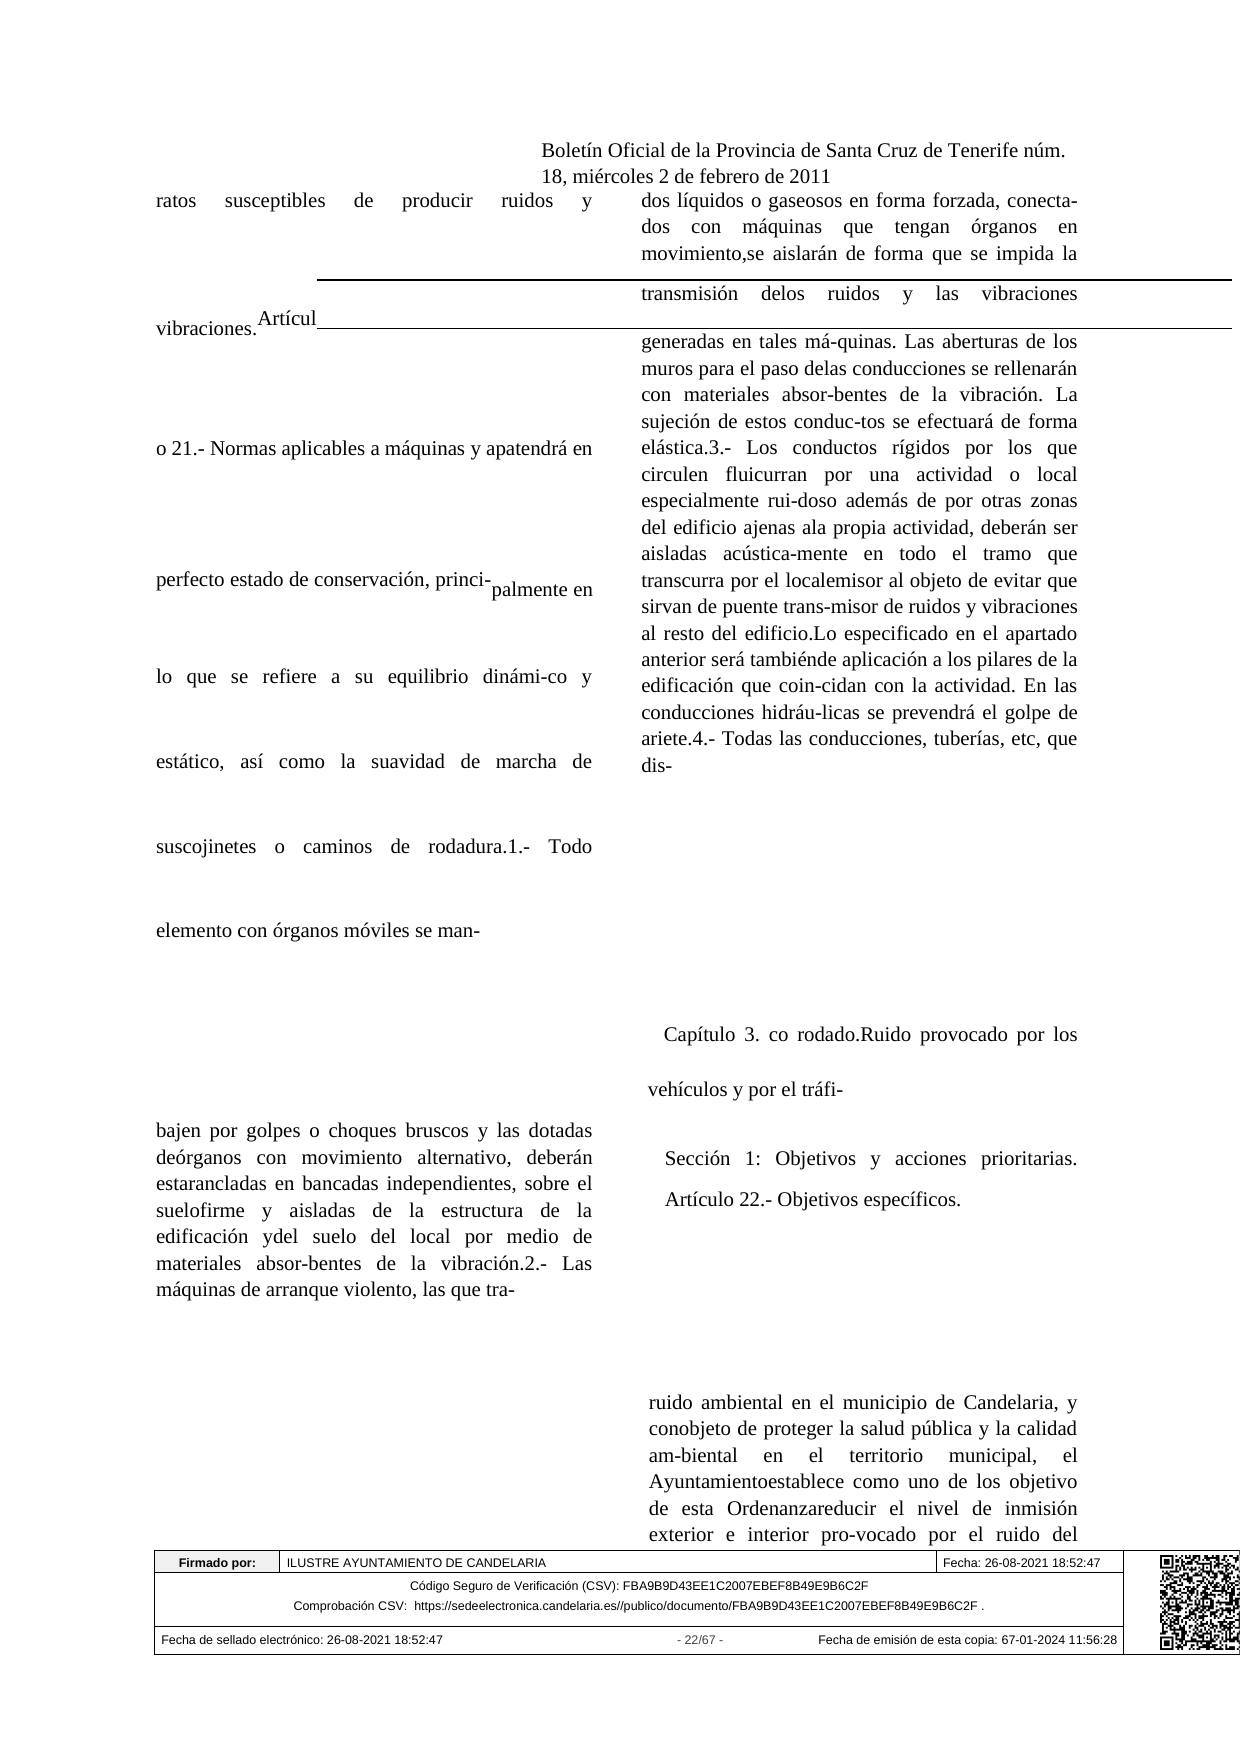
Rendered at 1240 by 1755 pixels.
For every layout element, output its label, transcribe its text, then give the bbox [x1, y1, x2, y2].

text Capítulo 3. co rodado.Ruido provocado por los vehículos y por el tráfi- [648, 1022, 1078, 1101]
text ratos susceptibles de producir ruidos y vibraciones.Artículo 21.- Normas aplicables a máquinas y apatendrá en perfecto estado de conservación, princi-palmente en lo que se refiere a su equilibrio dinámi-co y estático, así como la suavidad de marcha de suscojinetes o caminos de rodadura.1.- Todo elemento con órganos móviles se man- [156, 188, 593, 942]
text dos líquidos o gaseosos en forma forzada, conecta-dos con máquinas que tengan órganos en movimiento,se aislarán de forma que se impida la [641, 188, 1078, 279]
text generadas en tales má-quinas. Las aberturas de los muros para el paso delas conducciones se rellenarán con materiales absor-bentes de la vibración. La sujeción de estos conduc-tos se efectuará de forma elástica.3.- Los conductos rígidos por los que circulen fluicurran por una actividad o local especialmente rui-doso además de por otras zonas del edificio ajenas ala propia actividad, deberán ser aisladas acústica-mente en todo el tramo que transcurra por el localemisor al objeto de evitar que sirvan de puente trans-misor de ruidos y vibraciones al resto del edificio.Lo especificado en el apartado anterior será tambiénde aplicación a los pilares de la edificación que coin-cidan con la actividad. En las conducciones hidráu-licas se prevendrá el golpe de ariete.4.- Todas las conducciones, tuberías, etc, que dis- [641, 329, 1078, 777]
text ruido ambiental en el municipio de Candelaria, y conobjeto de proteger la salud pública y la calidad am-biental en el territorio municipal, el Ayuntamientoestablece como uno de los objetivo de esta Ordenanzareducir el nivel de inmisión exterior e interior pro-vocado por el ruido del [649, 1390, 1078, 1546]
text Sección 1: Objetivos y acciones prioritarias. Artículo 22.- Objetivos específicos. [664, 1146, 1078, 1211]
text bajen por golpes o choques bruscos y las dotadas deórganos con movimiento alternativo, deberán estarancladas en bancadas independientes, sobre el suelofirme y aisladas de la estructura de la edificación ydel suelo del local por medio de materiales absor-bentes de la vibración.2.- Las máquinas de arranque violento, las que tra- [156, 1118, 593, 1301]
text transmisión delos ruidos y las vibraciones [641, 281, 1078, 328]
